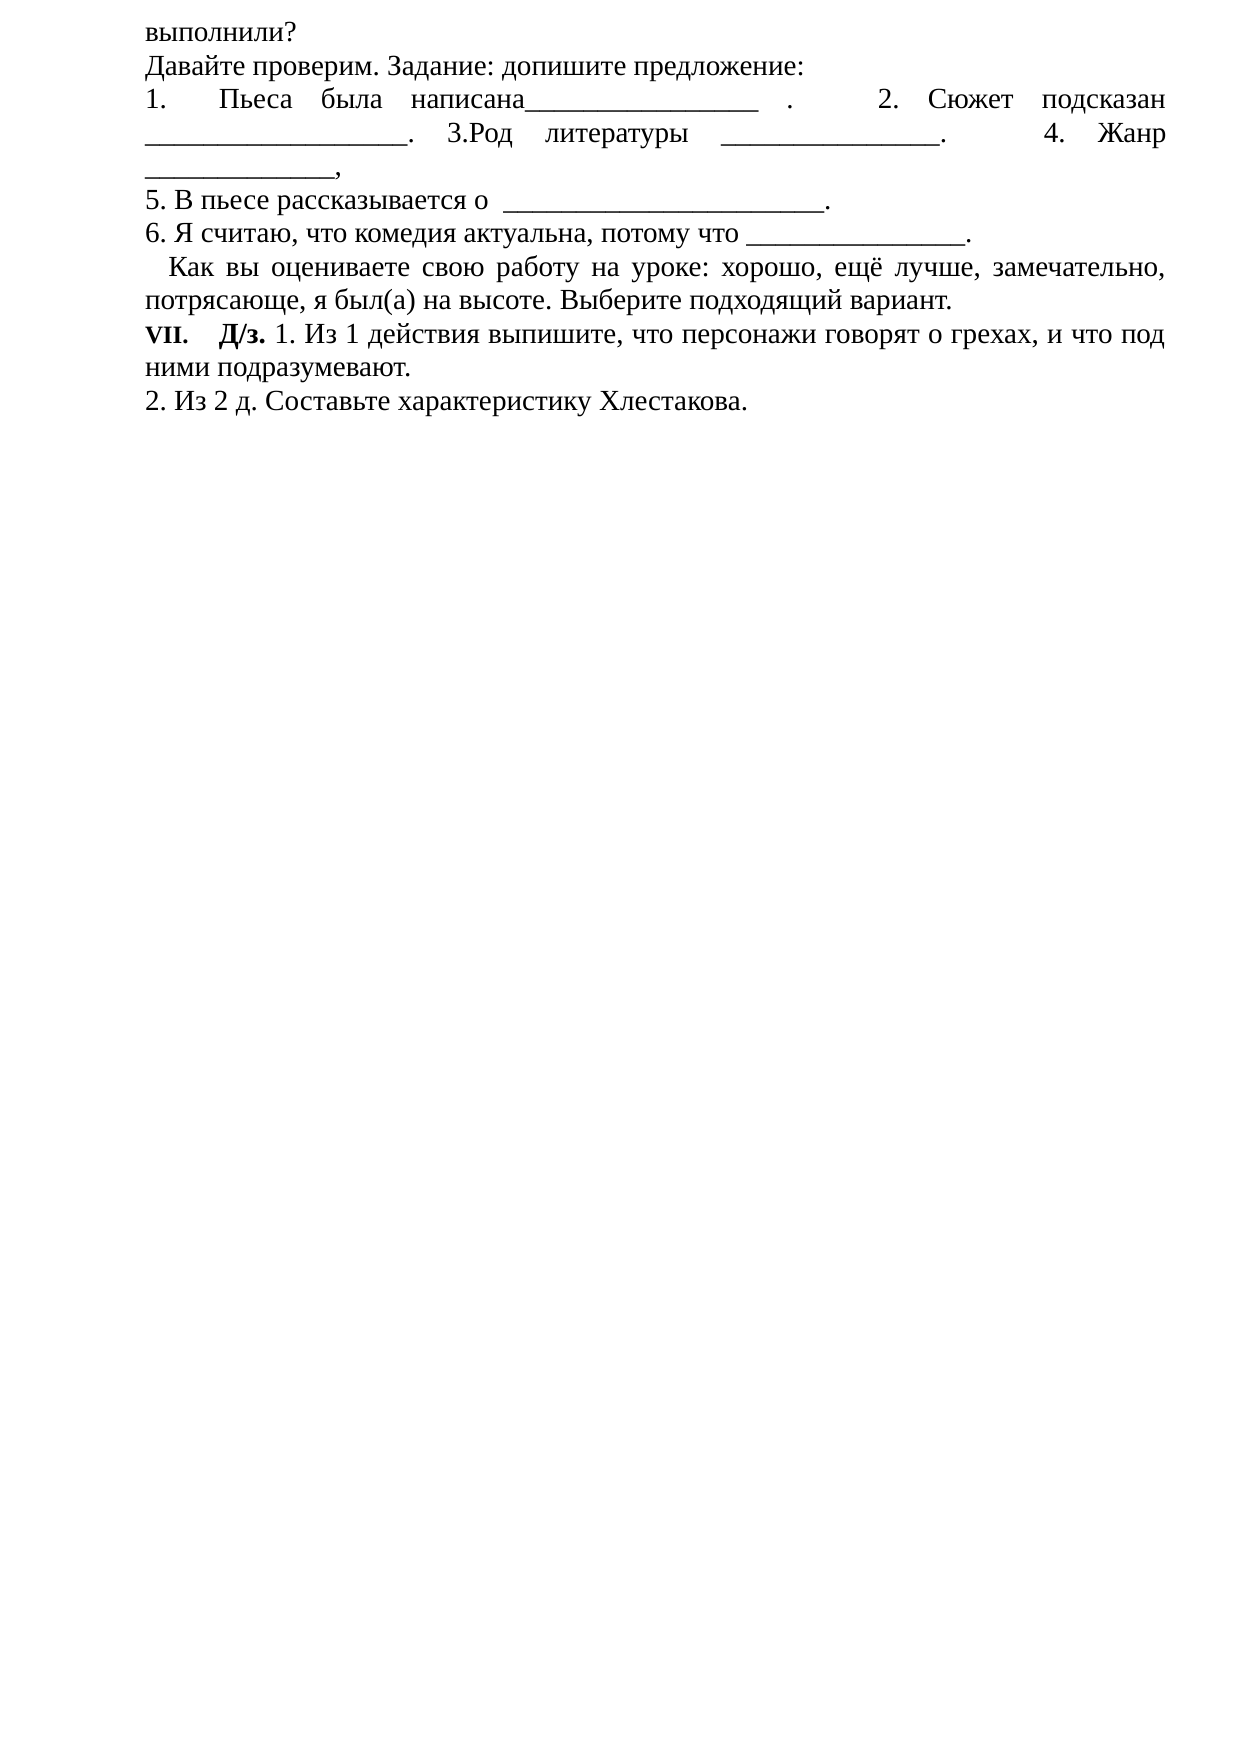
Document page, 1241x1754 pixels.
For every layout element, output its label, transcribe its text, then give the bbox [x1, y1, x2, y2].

text 2. Из 2 д. Составьте характеристику Хлестакова. [145, 383, 1167, 417]
text выполнили? [145, 14, 1167, 48]
text 6. Я считаю, что комедия актуальна, потому что _______________. [145, 215, 1167, 249]
text Давайте проверим. Задание: допишите предложение: [145, 48, 1167, 81]
list Д/з. 1. Из 1 действия выпишите, что персонажи говорят о грехах, и что под ними подразумевают. [145, 316, 1167, 383]
text 5. В пьесе рассказывается о ______________________. [145, 182, 1167, 215]
list Пьеса была написана________________ . 2. Сюжет подсказан __________________. 3.Род литературы _______________. 4. Жанр _____________, [145, 81, 1167, 182]
text Как вы оцениваете свою работу на уроке: хорошо, ещё лучше, замечательно, потрясающе, я был(а) на высоте. Выберите подходящий вариант. [145, 249, 1167, 316]
